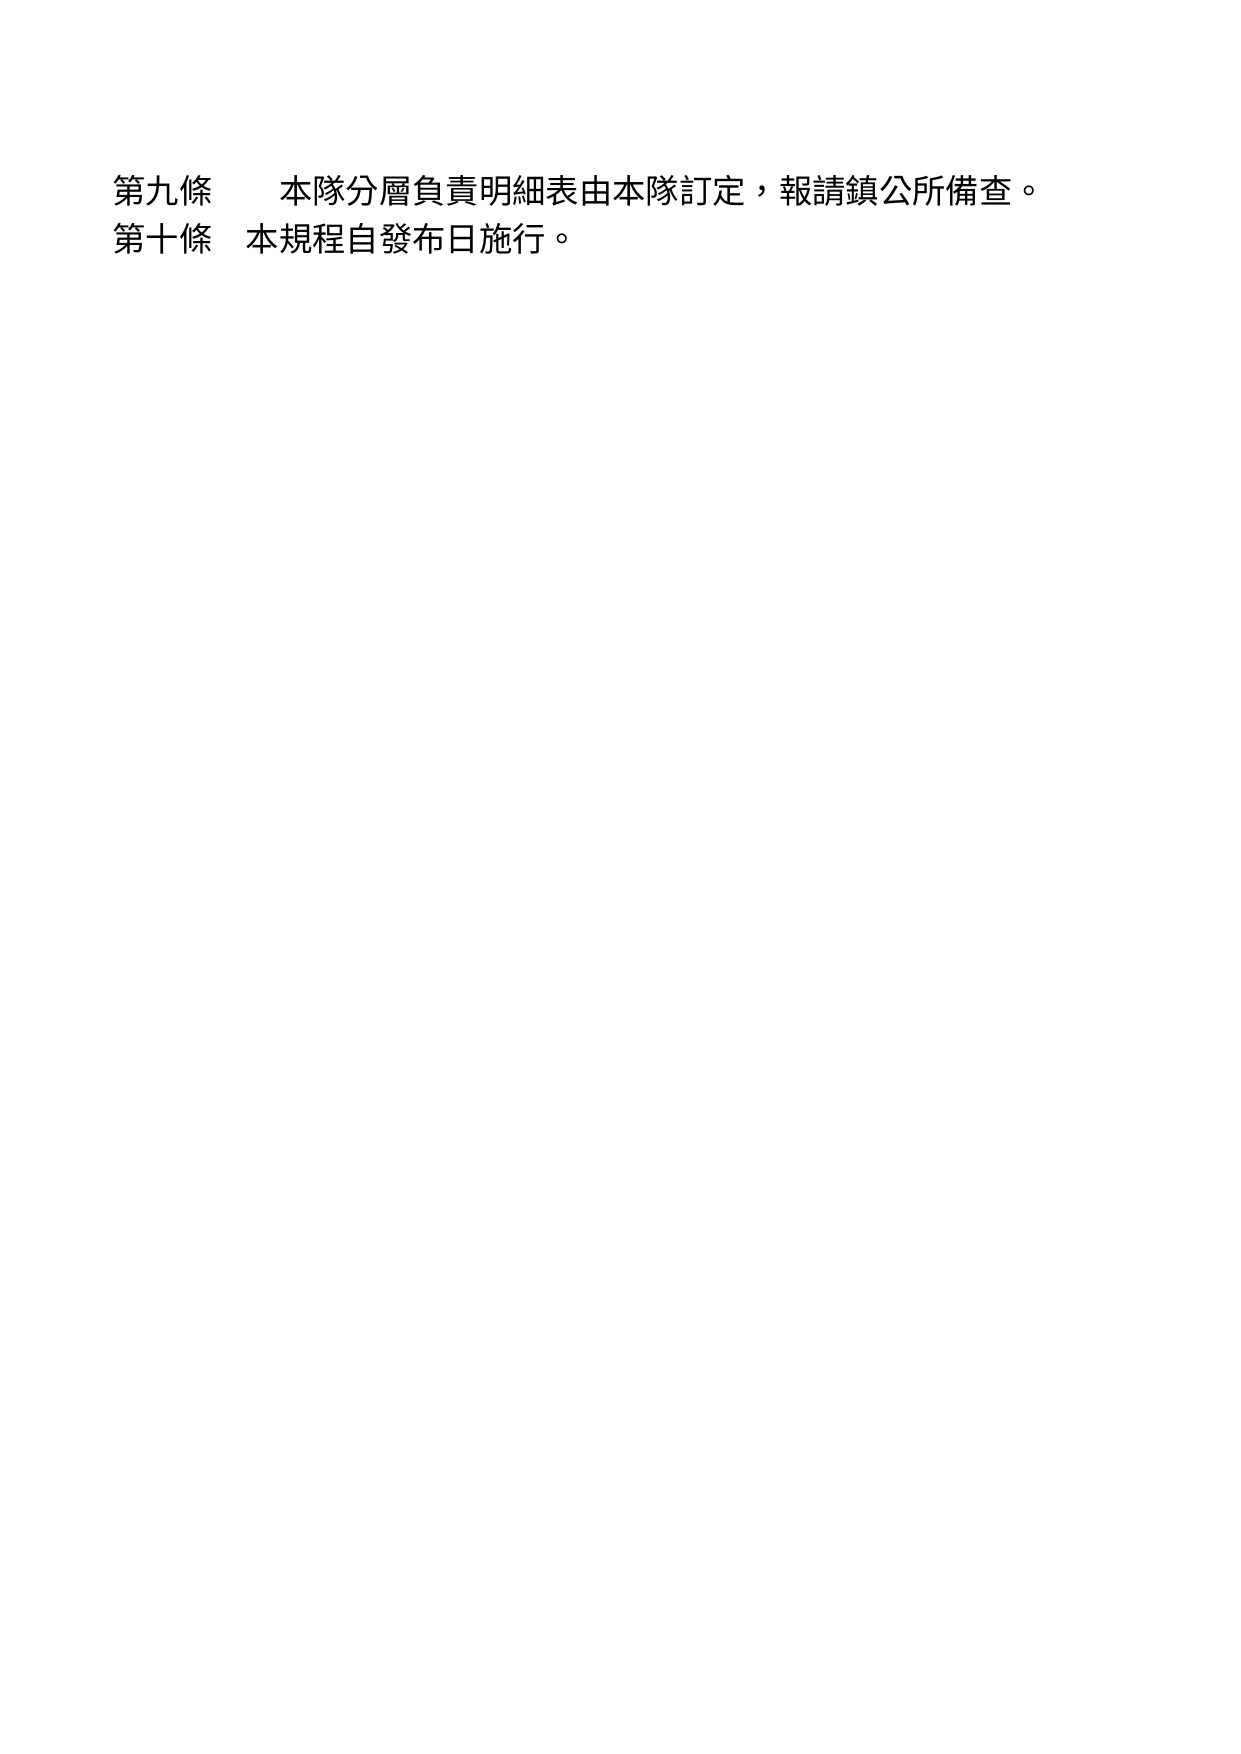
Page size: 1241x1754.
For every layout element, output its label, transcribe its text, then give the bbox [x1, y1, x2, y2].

text 第十條 本規程自發布日施行。 [112, 213, 1134, 261]
text 第九條 本隊分層負責明細表由本隊訂定，報請鎮公所備查。 [112, 164, 1134, 213]
